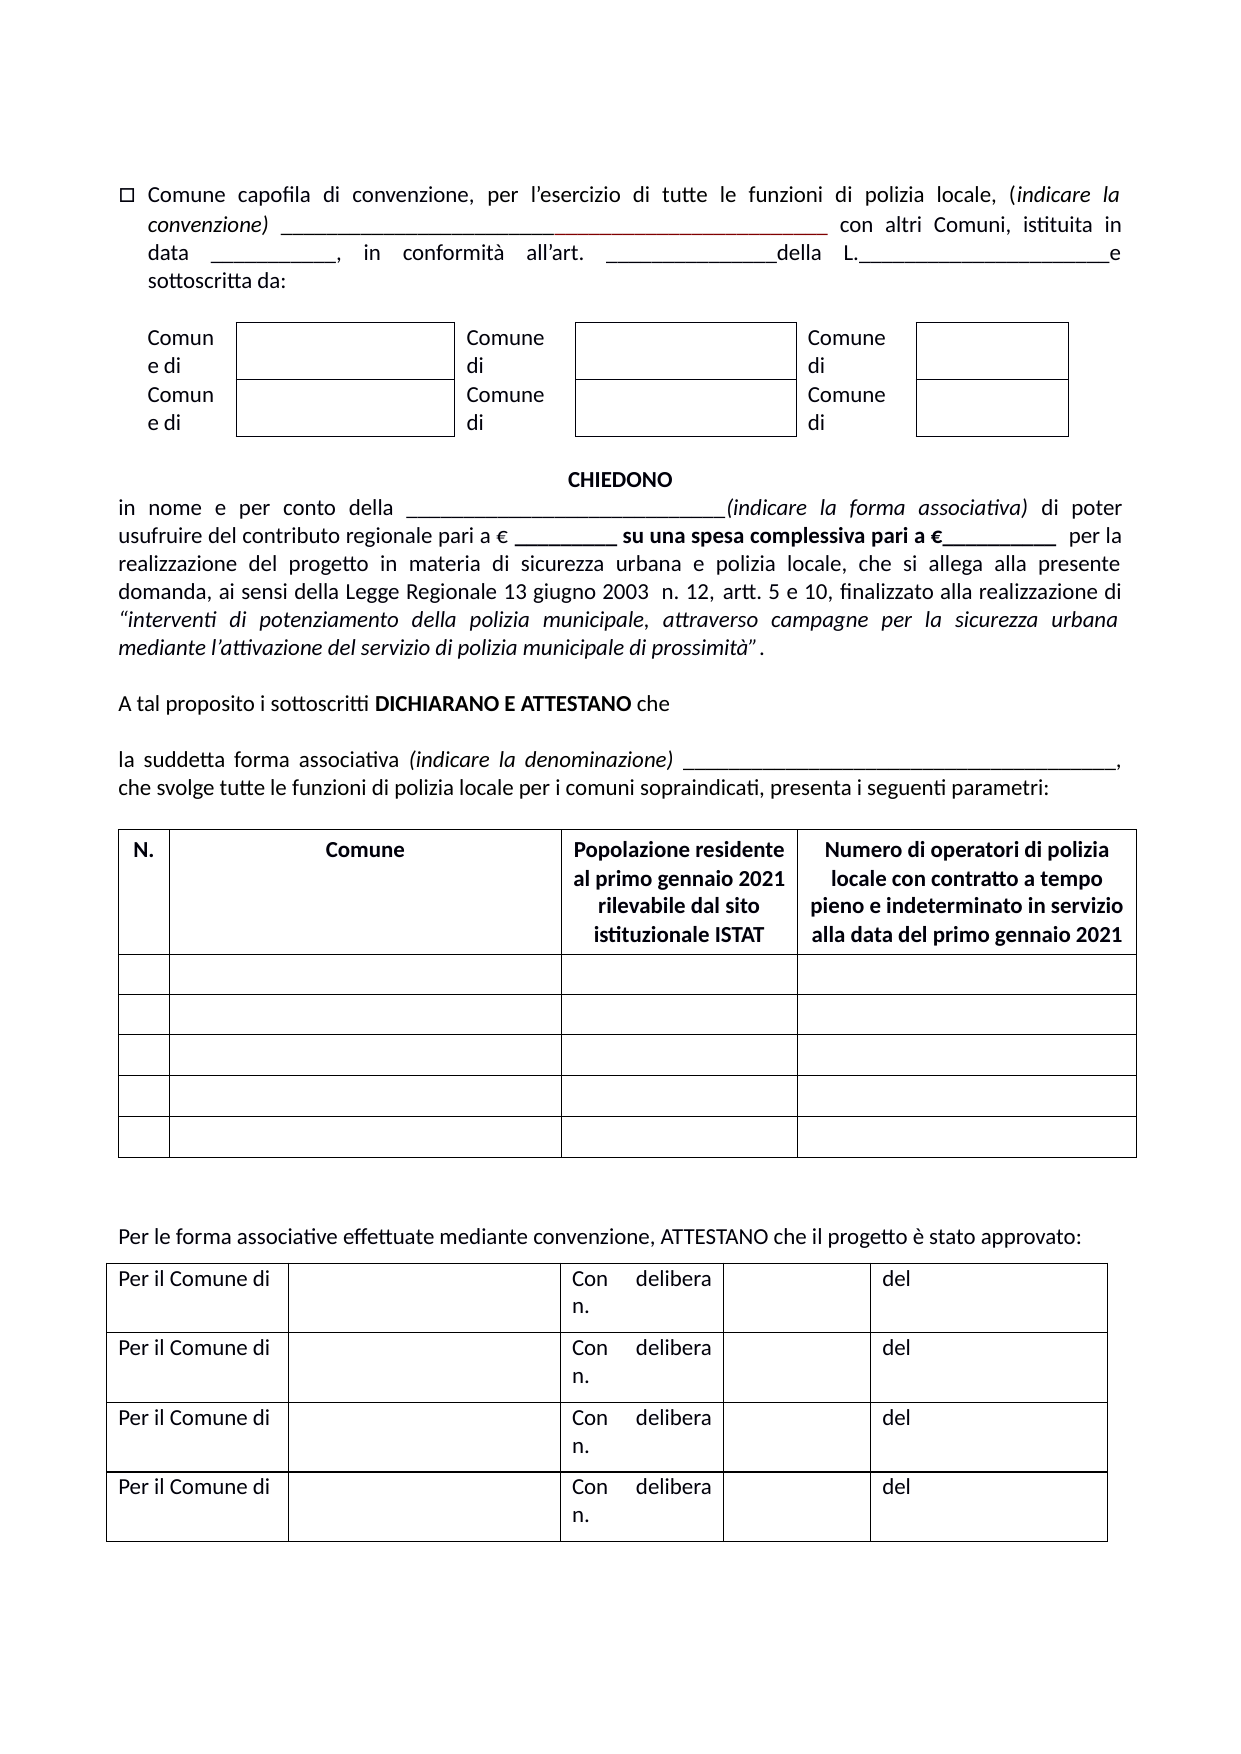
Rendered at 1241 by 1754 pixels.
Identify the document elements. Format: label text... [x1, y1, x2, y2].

table_cell [1108, 1471, 1133, 1541]
table_cell [798, 1117, 1136, 1156]
table_cell Comune di [455, 379, 575, 436]
table_header Popolazione residente al primo gennaio 2021 rilevabile dal sito istituzionale ISTAT [562, 830, 797, 953]
table_header [237, 323, 454, 379]
table_header Comune [170, 830, 561, 953]
table_cell [119, 955, 169, 993]
table_cell [170, 1117, 561, 1156]
table_cell [917, 380, 1068, 436]
table_cell [576, 380, 796, 436]
table_cell [170, 995, 561, 1034]
table_header [917, 323, 1068, 379]
table_cell [119, 995, 169, 1034]
table_cell [237, 380, 454, 436]
table_cell [170, 955, 561, 993]
table_cell [798, 1035, 1136, 1075]
table_cell [119, 1076, 169, 1116]
table_cell Per il Comune di [107, 1333, 288, 1402]
table_cell [1108, 1402, 1133, 1471]
table_header del [871, 1264, 1107, 1332]
table_cell [562, 1035, 797, 1075]
table_cell [724, 1403, 870, 1471]
text la suddetta forma associativa (indicare la denominazione) ______________________________________, che svolge tutte le funzioni di polizia locale per i comuni sopraindicati, presenta i seguenti parametri: [118, 745, 1122, 801]
table_header N. [119, 830, 169, 953]
table_cell [798, 1076, 1136, 1116]
table_cell [724, 1473, 870, 1541]
table_cell [119, 1117, 169, 1156]
text A tal proposito i sottoscritti DICHIARANO E ATTESTANO che [118, 689, 1122, 717]
table_cell [119, 1035, 169, 1075]
table_cell Con delibera n. [561, 1333, 723, 1402]
table_header Con delibera n. [561, 1264, 723, 1332]
table_cell Comune di [136, 379, 236, 436]
table_header Per il Comune di [107, 1264, 288, 1332]
table_cell del [871, 1403, 1107, 1471]
text Per le forma associative effettuate mediante convenzione, ATTESTANO che il progetto è stato approvato: [118, 1222, 1122, 1250]
table_header Comune di [455, 322, 575, 379]
table_cell del [871, 1333, 1107, 1402]
table_cell [170, 1035, 561, 1075]
table_cell [170, 1076, 561, 1116]
table_cell Con delibera n. [561, 1473, 723, 1541]
table_header [289, 1264, 560, 1332]
text CHIEDONO [118, 465, 1122, 493]
table_cell Per il Comune di [107, 1403, 288, 1471]
table_cell [798, 995, 1136, 1034]
table_cell [562, 995, 797, 1034]
table_header Numero di operatori di polizia locale con contratto a tempo pieno e indeterminato in servizio alla data del primo gennaio 2021 [798, 830, 1136, 953]
table_cell [1108, 1332, 1133, 1402]
table_cell [289, 1403, 560, 1471]
text in nome e per conto della ____________________________(indicare la forma associativa) di poter usufruire del contributo regionale pari a € _________ su una spesa complessiva pari a €__________ per la realizzazione del progetto in materia di sicurezza urbana e polizia locale, che si allega alla presente domanda, ai sensi della Legge Regionale 13 giugno 2003 n. 12, artt. 5 e 10, finalizzato alla realizzazione di “interventi di potenziamento della polizia municipale, attraverso campagne per la sicurezza urbana mediante l’attivazione del servizio di polizia municipale di prossimità”. [118, 493, 1122, 661]
table_cell Con delibera n. [561, 1403, 723, 1471]
table_header Comune di [136, 322, 236, 379]
table_cell [562, 1117, 797, 1156]
table_header Comune di [797, 322, 916, 379]
table_cell [289, 1333, 560, 1402]
table_header [724, 1264, 870, 1332]
table_cell [798, 955, 1136, 993]
table_header [576, 323, 796, 379]
list Comune capofila di convenzione, per l’esercizio di tutte le funzioni di polizia locale, (indicare la convenzione) ________________________________________________ con altri Comuni, istituita in data ___________, in conformità all’art. _______________della L.______________________e sottoscritta da: [118, 174, 1122, 294]
table_cell [724, 1333, 870, 1402]
table_cell del [871, 1473, 1107, 1541]
table_cell [562, 955, 797, 993]
table_cell Per il Comune di [107, 1473, 288, 1541]
table_cell [289, 1473, 560, 1541]
table_header [1108, 1263, 1133, 1332]
table_cell Comune di [797, 379, 916, 436]
table_cell [562, 1076, 797, 1116]
